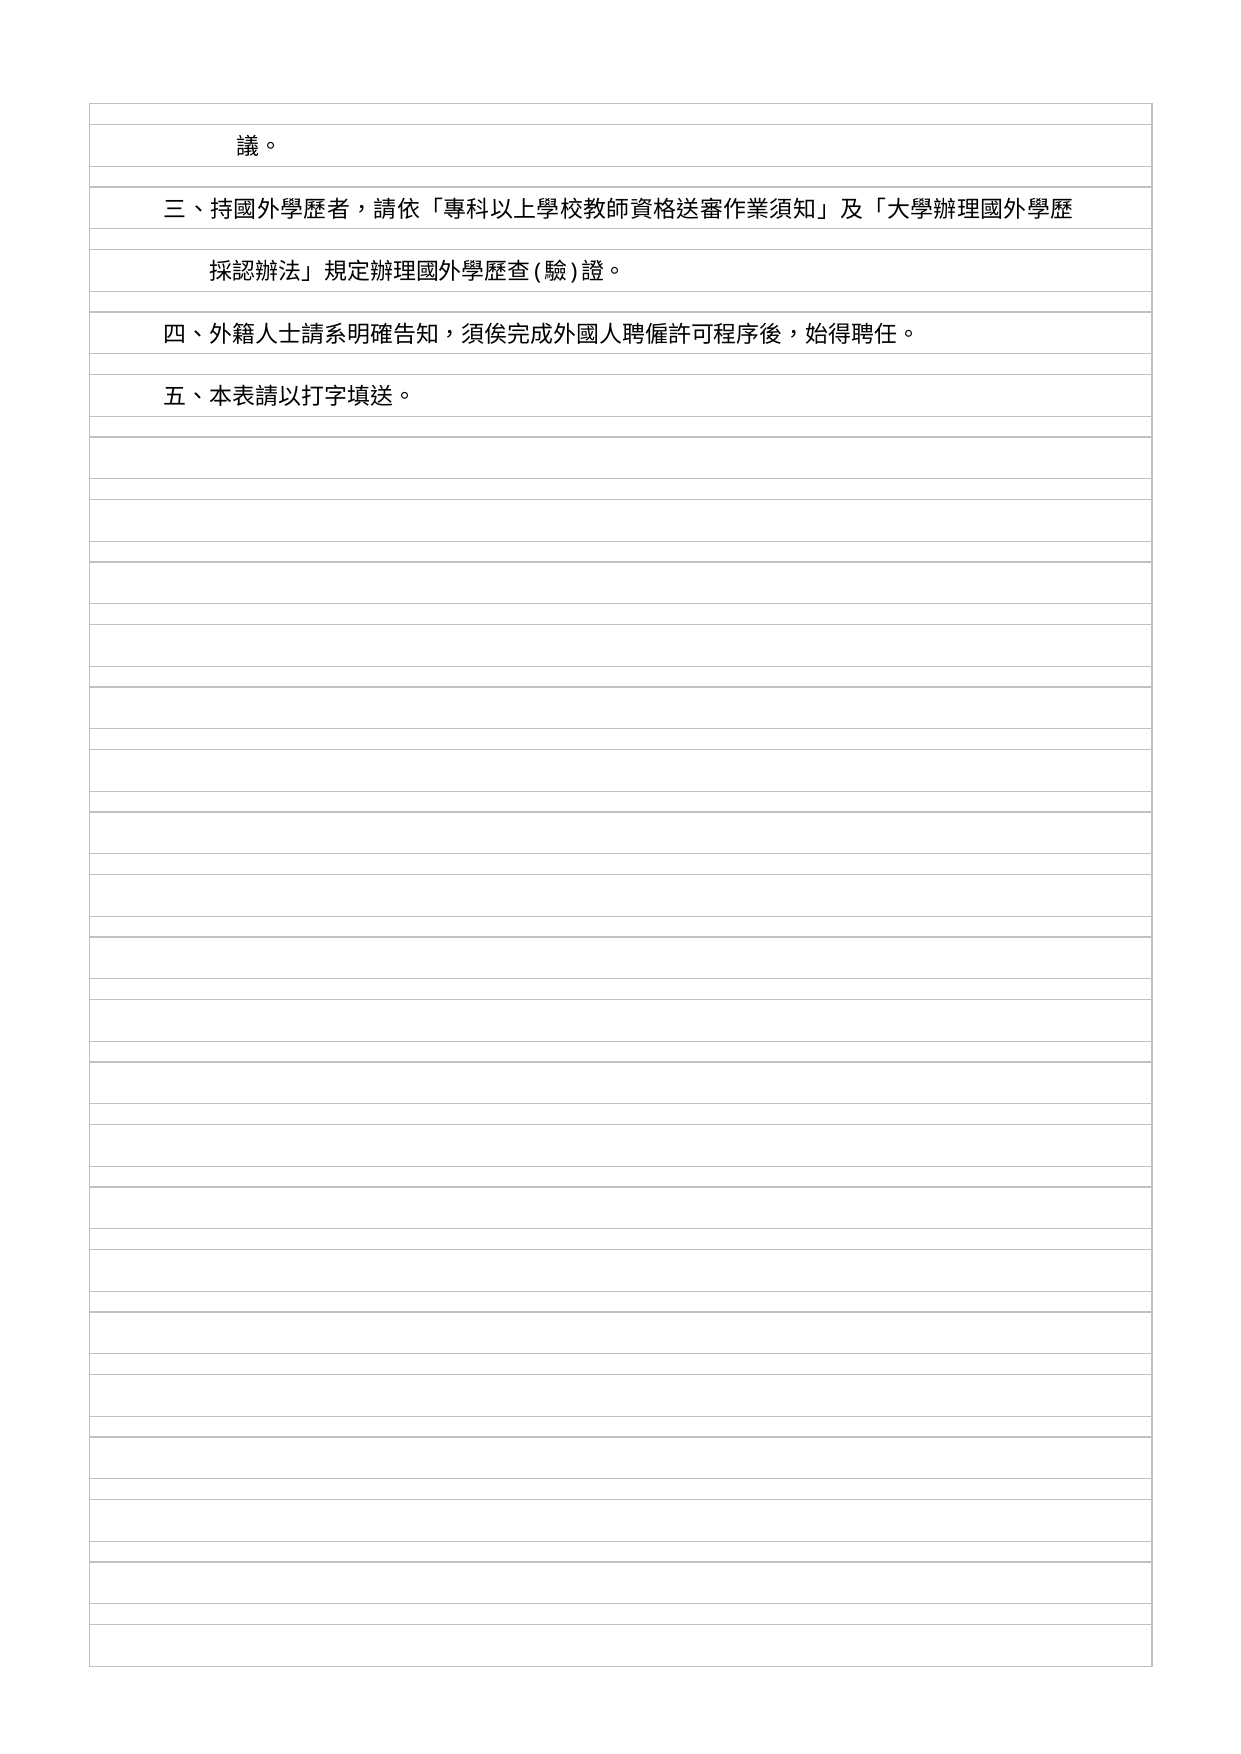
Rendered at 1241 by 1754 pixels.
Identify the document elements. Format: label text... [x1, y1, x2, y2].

text [164, 229, 1077, 249]
text [164, 292, 1077, 311]
text 四、外籍人士請系明確告知，須俟完成外國人聘僱許可程序後，始得聘任。 [164, 313, 1077, 353]
text 五、本表請以打字填送。 [164, 375, 1077, 416]
text 三、持國外學歷者，請依「專科以上學校教師資格送審作業須知」及「大學辦理國外學歷 [164, 188, 1077, 228]
text [214, 104, 1077, 124]
text 議。 [214, 125, 1077, 166]
text 採認辦法」規定辦理國外學歷查(驗)證。 [164, 250, 1077, 291]
text [164, 354, 1077, 374]
text [164, 167, 1077, 186]
